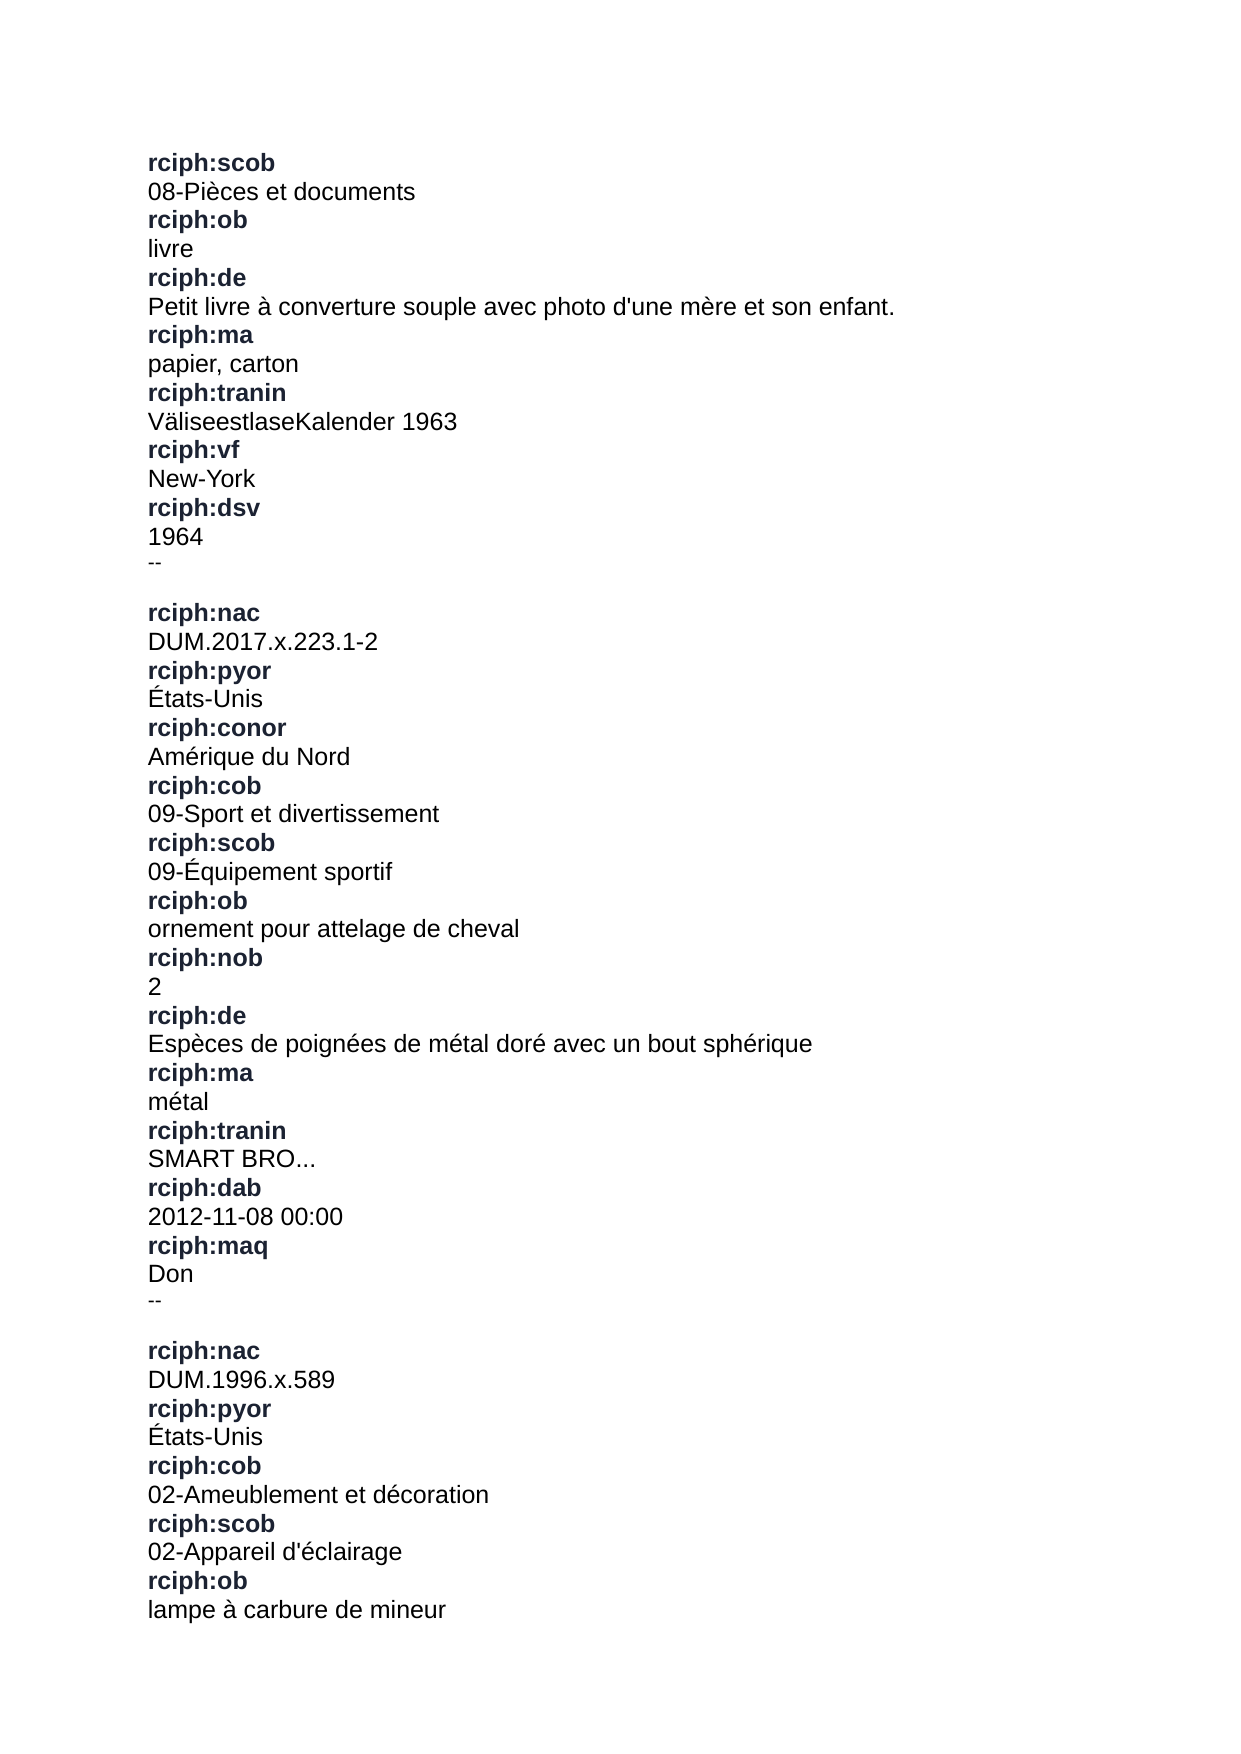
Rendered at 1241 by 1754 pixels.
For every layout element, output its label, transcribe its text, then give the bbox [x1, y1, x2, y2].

text États-Unis [148, 684, 1092, 713]
text papier, carton [148, 349, 1092, 378]
text rciph:dsv [148, 493, 1092, 521]
text 02-Ameublement et décoration [148, 1480, 1092, 1508]
text rciph:tranin [148, 1116, 1092, 1144]
text rciph:nac [148, 1336, 1092, 1365]
text ornement pour attelage de cheval [148, 914, 1092, 943]
text rciph:ob [148, 205, 1092, 234]
text rciph:ob [148, 1566, 1092, 1595]
text rciph:cob [148, 771, 1092, 799]
text DUM.1996.x.589 [148, 1365, 1092, 1393]
text métal [148, 1087, 1092, 1116]
text rciph:scob [148, 148, 1092, 176]
text Petit livre à converture souple avec photo d'une mère et son enfant. [148, 291, 1092, 320]
text rciph:conor [148, 713, 1092, 742]
text rciph:scob [148, 828, 1092, 857]
text rciph:tranin [148, 378, 1092, 406]
text Amérique du Nord [148, 742, 1092, 771]
text rciph:cob [148, 1451, 1092, 1480]
text 2012-11-08 00:00 [148, 1202, 1092, 1231]
text Don [148, 1259, 1092, 1288]
text rciph:ma [148, 320, 1092, 349]
text rciph:nac [148, 598, 1092, 627]
text 2 [148, 972, 1092, 1001]
text rciph:scob [148, 1508, 1092, 1537]
text 09-Équipement sportif [148, 857, 1092, 886]
text États-Unis [148, 1422, 1092, 1451]
text rciph:vf [148, 435, 1092, 464]
text rciph:ma [148, 1058, 1092, 1087]
text 02-Appareil d'éclairage [148, 1537, 1092, 1566]
text DUM.2017.x.223.1-2 [148, 627, 1092, 656]
text New-York [148, 464, 1092, 493]
text VäliseestlaseKalender 1963 [148, 406, 1092, 435]
text -- [148, 550, 1092, 574]
text rciph:dab [148, 1173, 1092, 1202]
text rciph:de [148, 1001, 1092, 1029]
text rciph:pyor [148, 656, 1092, 684]
text Espèces de poignées de métal doré avec un bout sphérique [148, 1029, 1092, 1058]
text rciph:pyor [148, 1393, 1092, 1422]
text SMART BRO... [148, 1144, 1092, 1173]
text rciph:nob [148, 943, 1092, 972]
text 09-Sport et divertissement [148, 799, 1092, 828]
text rciph:de [148, 263, 1092, 291]
text -- [148, 1288, 1092, 1312]
text rciph:maq [148, 1231, 1092, 1259]
text rciph:ob [148, 886, 1092, 914]
text 1964 [148, 521, 1092, 550]
text livre [148, 234, 1092, 263]
text lampe à carbure de mineur [148, 1595, 1092, 1623]
text 08-Pièces et documents [148, 176, 1092, 205]
